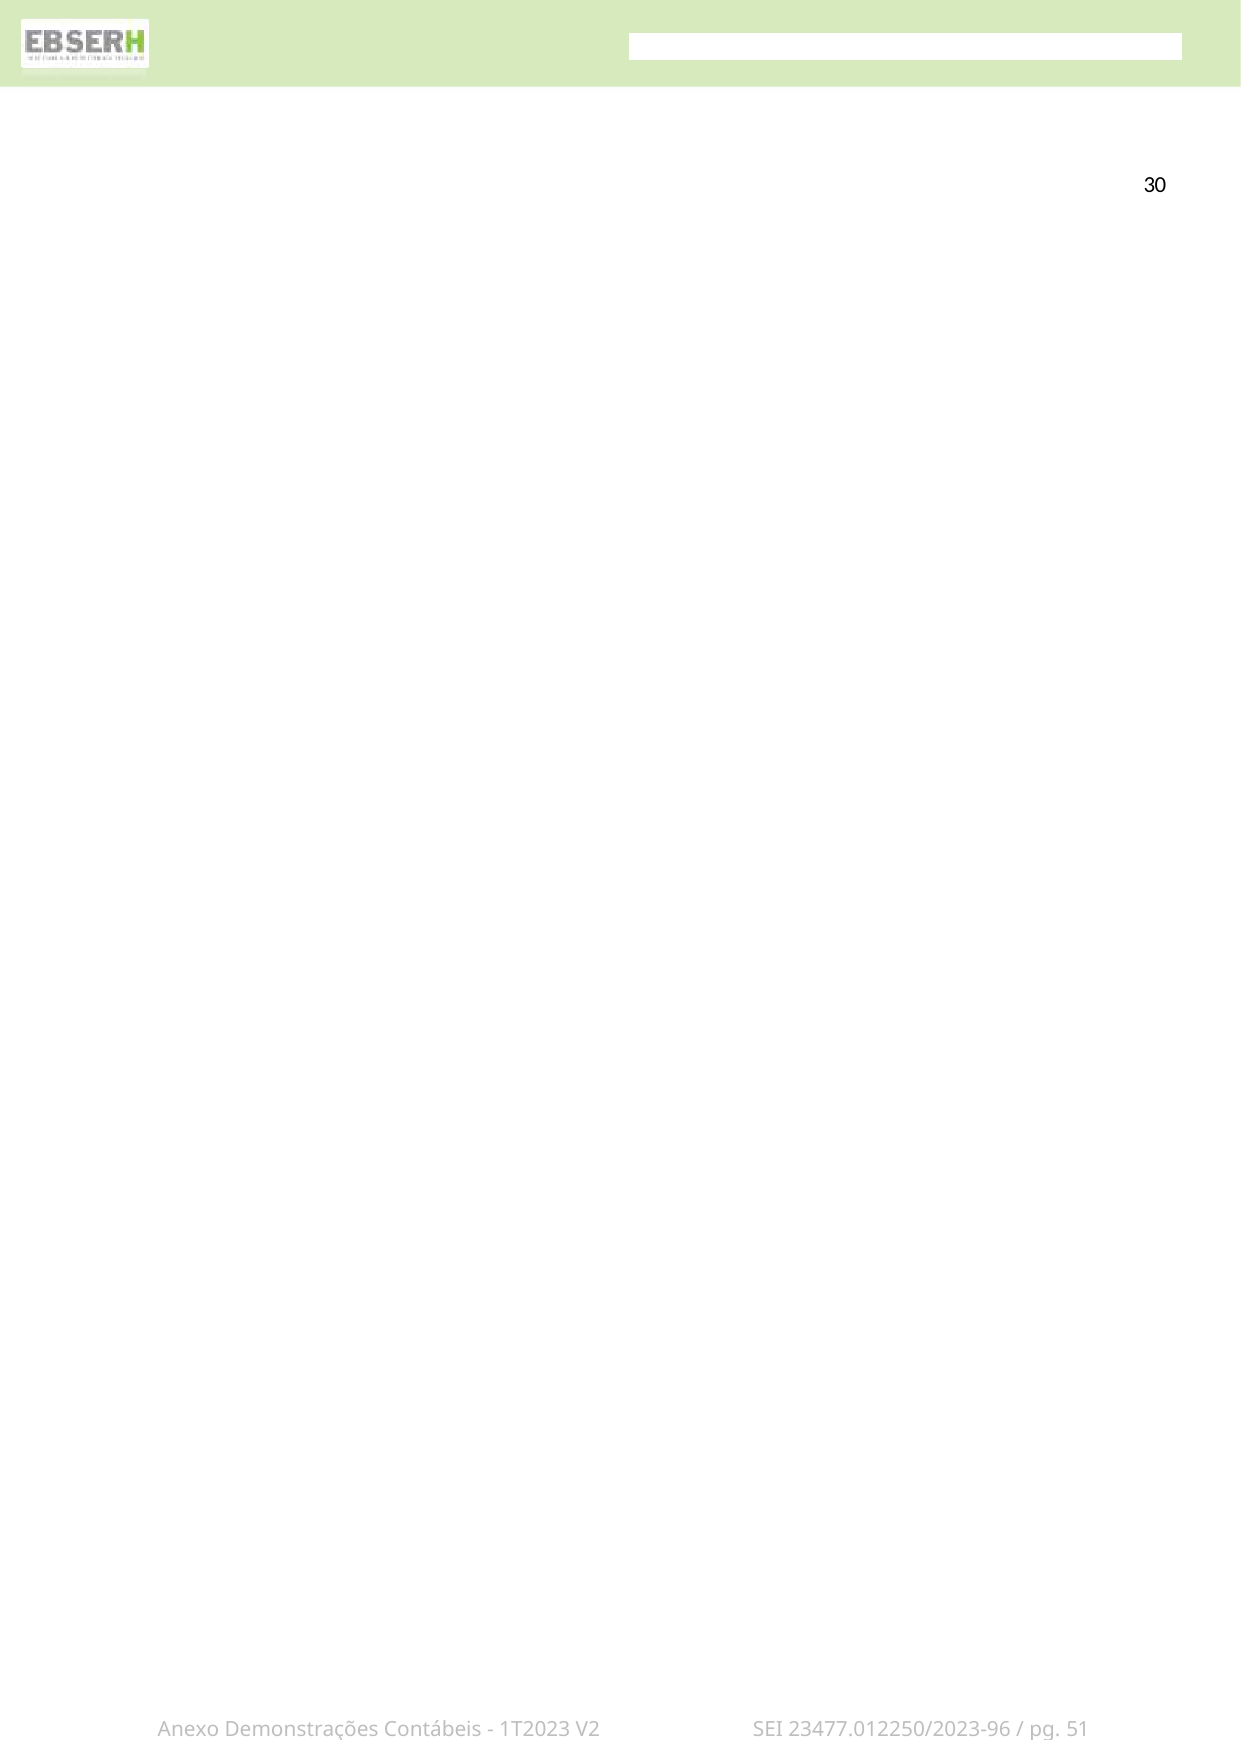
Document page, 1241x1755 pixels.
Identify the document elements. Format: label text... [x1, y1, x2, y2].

text 30 [0, 170, 1166, 198]
